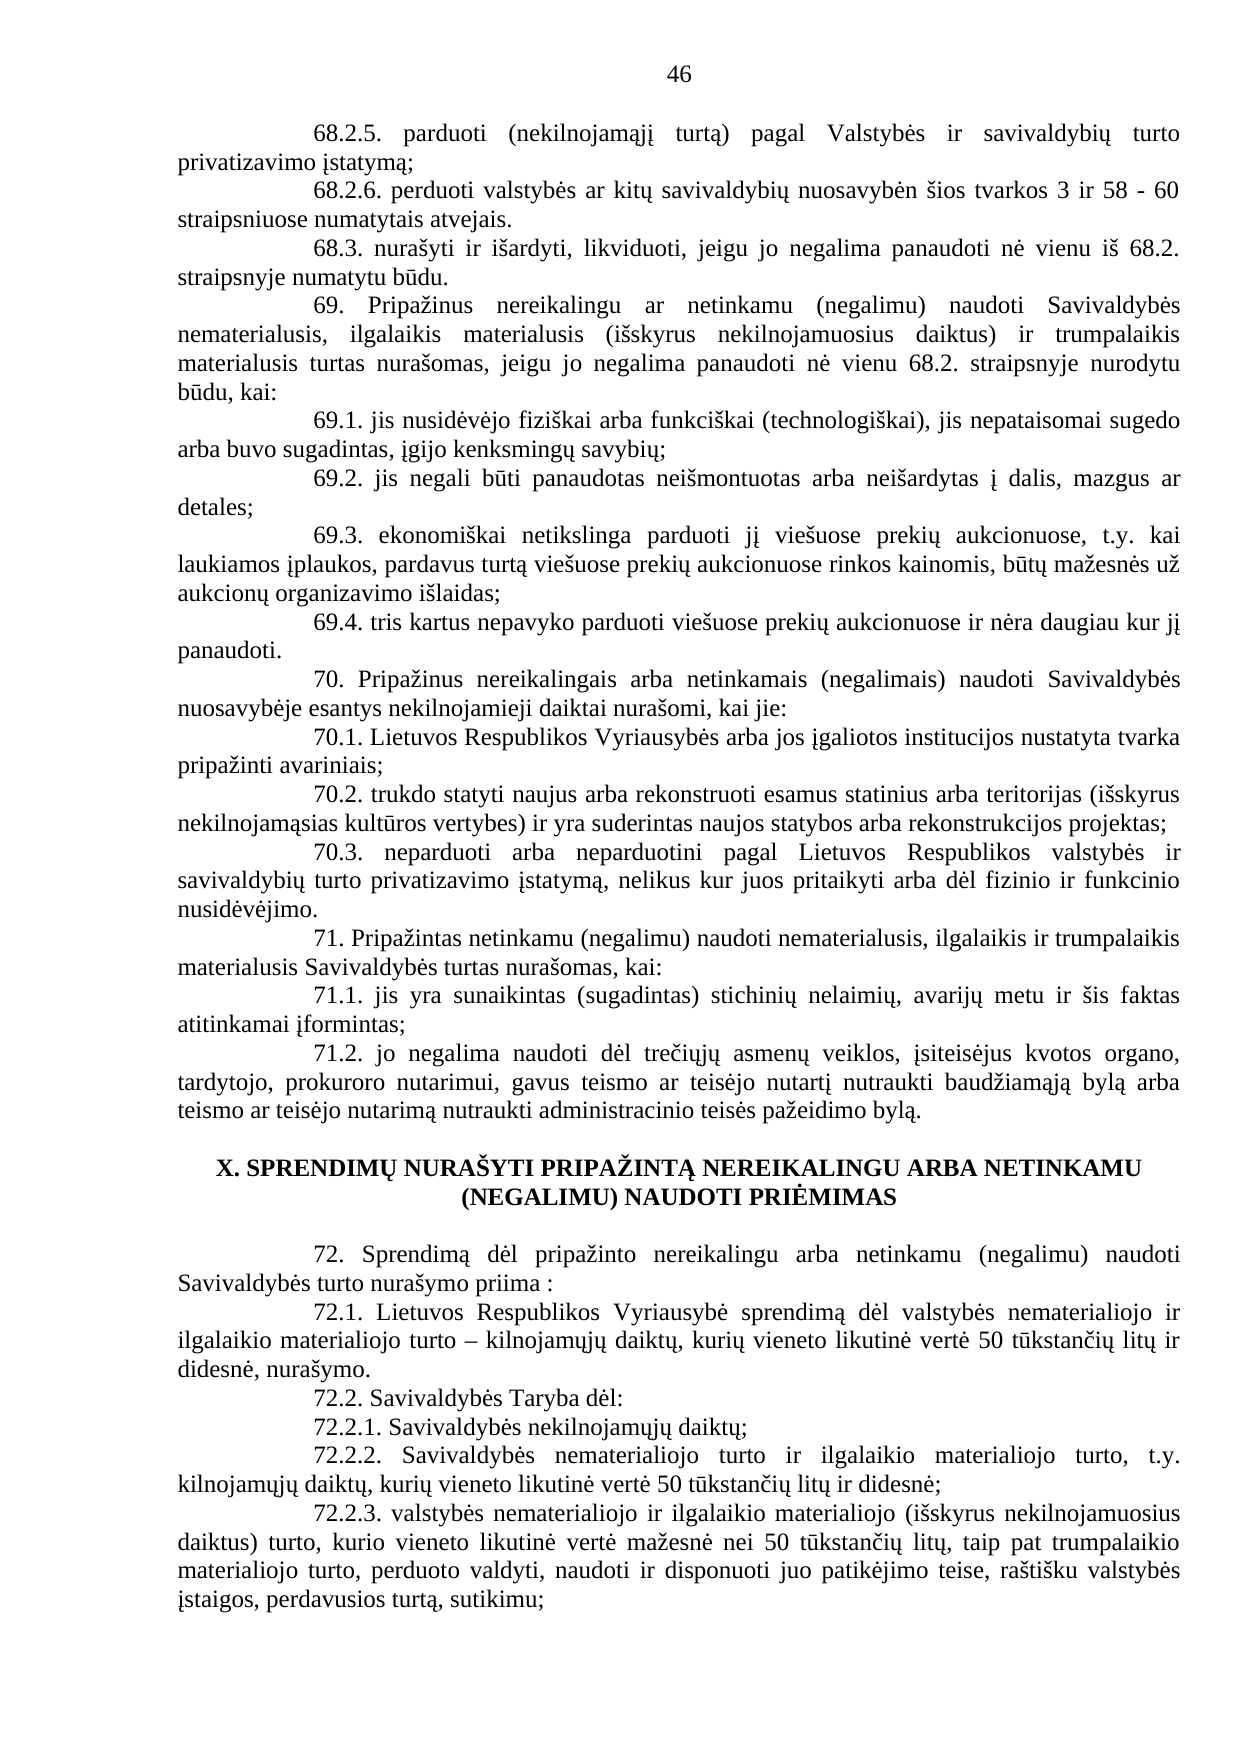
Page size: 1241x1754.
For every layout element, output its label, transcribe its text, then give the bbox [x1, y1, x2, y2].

text 70.3. neparduoti arba neparduotini pagal Lietuvos Respublikos valstybės ir savivaldybių turto privatizavimo įstatymą, nelikus kur juos pritaikyti arba dėl fizinio ir funkcinio nusidėvėjimo. [177, 837, 1181, 923]
text 69.3. ekonomiškai netikslinga parduoti jį viešuose prekių aukcionuose, t.y. kai laukiamos įplaukos, pardavus turtą viešuose prekių aukcionuose rinkos kainomis, būtų mažesnės už aukcionų organizavimo išlaidas; [177, 521, 1181, 607]
text 71.2. jo negalima naudoti dėl trečiųjų asmenų veiklos, įsiteisėjus kvotos organo, tardytojo, prokuroro nutarimui, gavus teismo ar teisėjo nutartį nutraukti baudžiamąją bylą arba teismo ar teisėjo nutarimą nutraukti administracinio teisės pažeidimo bylą. [177, 1038, 1181, 1124]
text 69.2. jis negali būti panaudotas neišmontuotas arba neišardytas į dalis, mazgus ar detales; [177, 463, 1181, 521]
text 70.2. trukdo statyti naujus arba rekonstruoti esamus statinius arba teritorijas (išskyrus nekilnojamąsias kultūros vertybes) ir yra suderintas naujos statybos arba rekonstrukcijos projektas; [177, 779, 1181, 837]
text 69. Pripažinus nereikalingu ar netinkamu (negalimu) naudoti Savivaldybės nematerialusis, ilgalaikis materialusis (išskyrus nekilnojamuosius daiktus) ir trumpalaikis materialusis turtas nurašomas, jeigu jo negalima panaudoti nė vienu 68.2. straipsnyje nurodytu būdu, kai: [177, 291, 1181, 406]
text 69.4. tris kartus nepavyko parduoti viešuose prekių aukcionuose ir nėra daugiau kur jį panaudoti. [177, 607, 1181, 664]
text 68.2.5. parduoti (nekilnojamąjį turtą) pagal Valstybės ir savivaldybių turto privatizavimo įstatymą; [177, 118, 1181, 176]
text 70.1. Lietuvos Respublikos Vyriausybės arba jos įgaliotos institucijos nustatyta tvarka pripažinti avariniais; [177, 722, 1181, 779]
text 71.1. jis yra sunaikintas (sugadintas) stichinių nelaimių, avarijų metu ir šis faktas atitinkamai įformintas; [177, 981, 1181, 1038]
text 68.3. nurašyti ir išardyti, likviduoti, jeigu jo negalima panaudoti nė vienu iš 68.2. straipsnyje numatytu būdu. [177, 233, 1181, 291]
text 68.2.6. perduoti valstybės ar kitų savivaldybių nuosavybėn šios tvarkos 3 ir 58 - 60 straipsniuose numatytais atvejais. [177, 176, 1181, 233]
text 71. Pripažintas netinkamu (negalimu) naudoti nematerialusis, ilgalaikis ir trumpalaikis materialusis Savivaldybės turtas nurašomas, kai: [177, 923, 1181, 981]
text 72.2.3. valstybės nematerialiojo ir ilgalaikio materialiojo (išskyrus nekilnojamuosius daiktus) turto, kurio vieneto likutinė vertė mažesnė nei 50 tūkstančių litų, taip pat trumpalaikio materialiojo turto, perduoto valdyti, naudoti ir disponuoti juo patikėjimo teise, raštišku valstybės įstaigos, perdavusios turtą, sutikimu; [177, 1498, 1181, 1613]
text 72. Sprendimą dėl pripažinto nereikalingu arba netinkamu (negalimu) naudoti Savivaldybės turto nurašymo priima : [177, 1239, 1181, 1297]
text 72.2.1. Savivaldybės nekilnojamųjų daiktų; [177, 1412, 1181, 1441]
text 72.2.2. Savivaldybės nematerialiojo turto ir ilgalaikio materialiojo turto, t.y. kilnojamųjų daiktų, kurių vieneto likutinė vertė 50 tūkstančių litų ir didesnė; [177, 1441, 1181, 1498]
text 72.2. Savivaldybės Taryba dėl: [177, 1383, 1181, 1412]
text 70. Pripažinus nereikalingais arba netinkamais (negalimais) naudoti Savivaldybės nuosavybėje esantys nekilnojamieji daiktai nurašomi, kai jie: [177, 664, 1181, 722]
text 72.1. Lietuvos Respublikos Vyriausybė sprendimą dėl valstybės nematerialiojo ir ilgalaikio materialiojo turto – kilnojamųjų daiktų, kurių vieneto likutinė vertė 50 tūkstančių litų ir didesnė, nurašymo. [177, 1297, 1181, 1383]
text X. SPRENDIMŲ NURAŠYTI PRIPAŽINTĄ NEREIKALINGU ARBA NETINKAMU (NEGALIMU) NAUDOTI PRIĖMIMAS [177, 1153, 1181, 1211]
text 69.1. jis nusidėvėjo fiziškai arba funkciškai (technologiškai), jis nepataisomai sugedo arba buvo sugadintas, įgijo kenksmingų savybių; [177, 406, 1181, 463]
